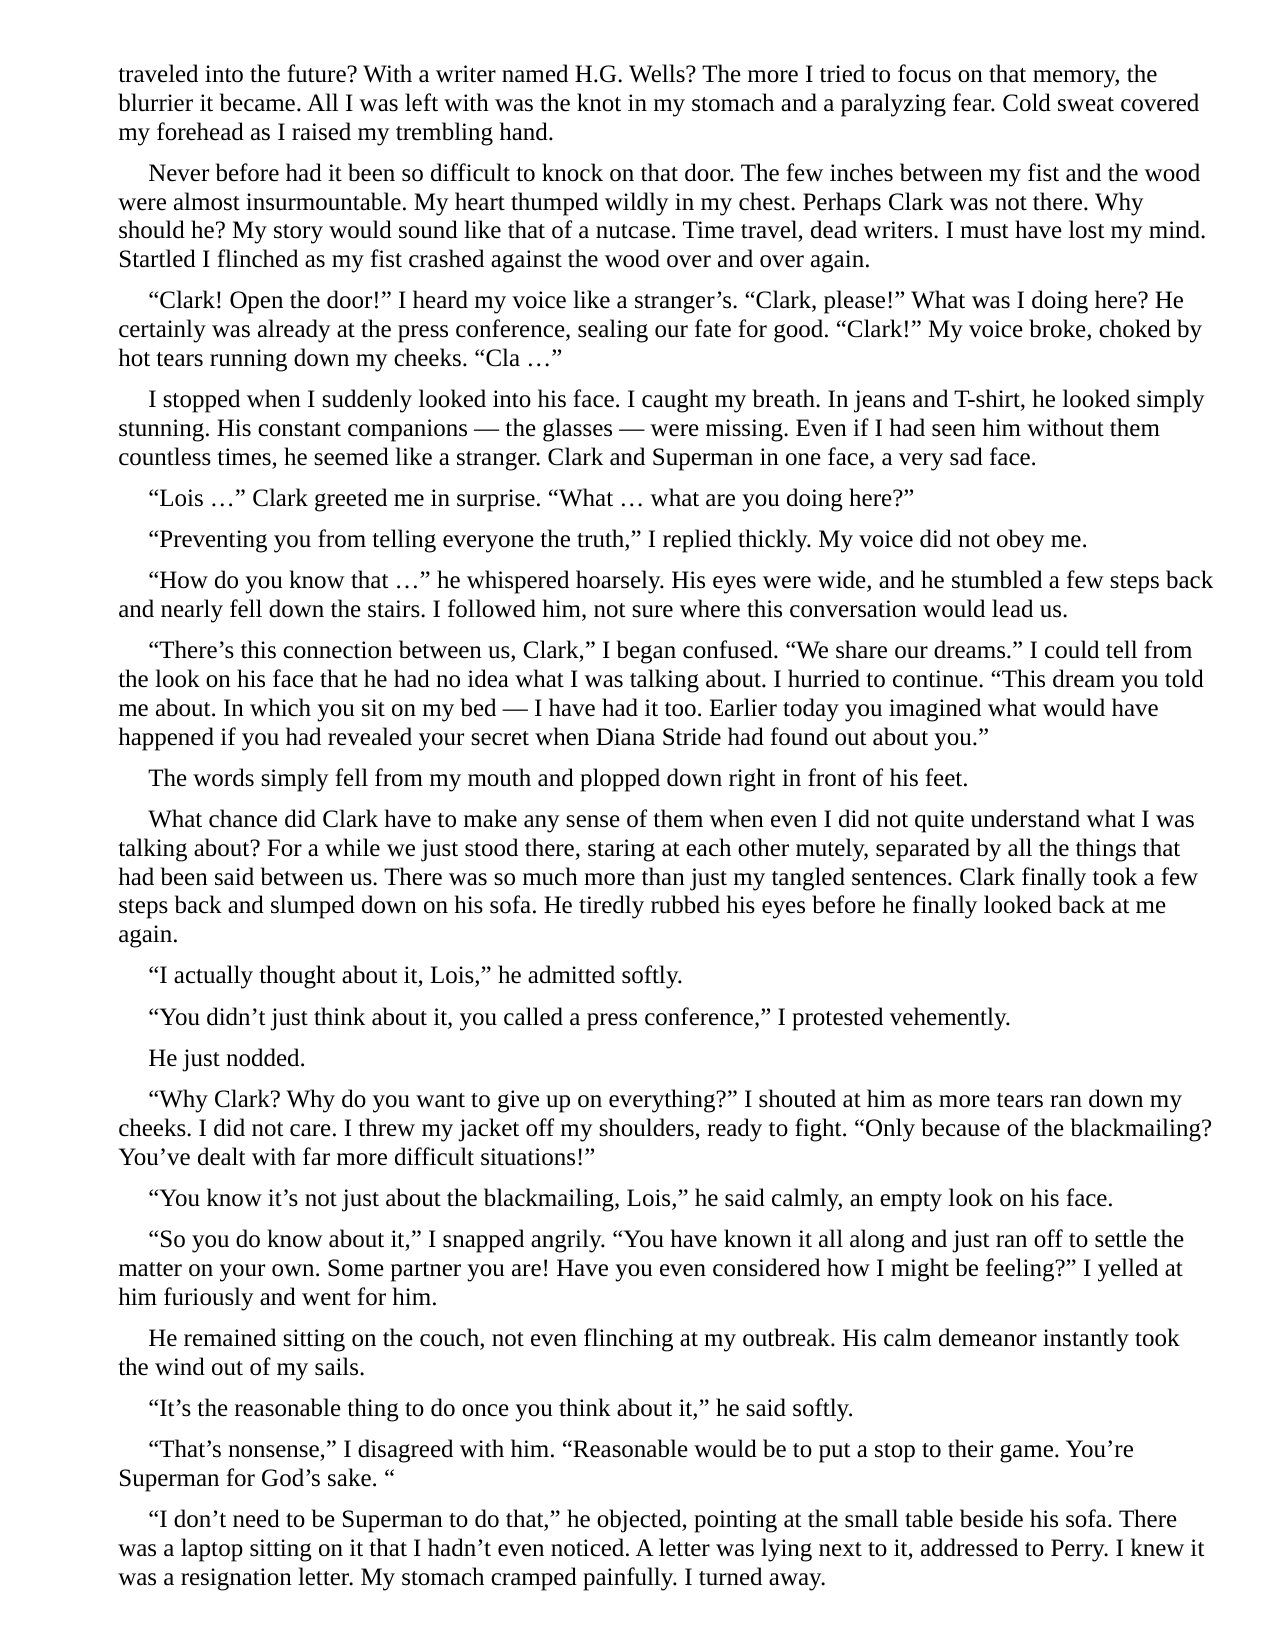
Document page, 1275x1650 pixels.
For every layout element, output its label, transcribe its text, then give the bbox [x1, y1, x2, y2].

text The words simply fell from my mouth and plopped down right in front of his feet. [118, 763, 1216, 792]
text “It’s the reasonable thing to do once you think about it,” he said softly. [118, 1393, 1216, 1422]
text What chance did Clark have to make any sense of them when even I did not quite understand what I was talking about? For a while we just stood there, staring at each other mutely, separated by all the things that had been said between us. There was so much more than just my tangled sentences. Clark finally took a few steps back and slumped down on his sofa. He tiredly rubbed his eyes before he finally looked back at me again. [118, 804, 1216, 948]
text “Preventing you from telling everyone the truth,” I replied thickly. My voice did not obey me. [118, 524, 1216, 553]
text traveled into the future? With a writer named H.G. Wells? The more I tried to focus on that memory, the blurrier it became. All I was left with was the knot in my stomach and a paralyzing fear. Cold sweat covered my forehead as I raised my trembling hand. [118, 59, 1216, 145]
text “Lois …” Clark greeted me in surprise. “What … what are you doing here?” [118, 483, 1216, 512]
text “How do you know that …” he whispered hoarsely. His eyes were wide, and he stumbled a few steps back and nearly fell down the stairs. I followed him, not sure where this conversation would lead us. [118, 565, 1216, 623]
text “Why Clark? Why do you want to give up on everything?” I shouted at him as more tears ran down my cheeks. I did not care. I threw my jacket off my shoulders, ready to fight. “Only because of the blackmailing? You’ve dealt with far more difficult situations!” [118, 1084, 1216, 1170]
text I stopped when I suddenly looked into his face. I caught my breath. In jeans and T-shirt, he looked simply stunning. His constant companions — the glasses — were missing. Even if I had seen him without them countless times, he seemed like a stranger. Clark and Superman in one face, a very sad face. [118, 384, 1216, 470]
text “You didn’t just think about it, you called a press conference,” I protested vehemently. [118, 1002, 1216, 1030]
text Never before had it been so difficult to knock on that door. The few inches between my fist and the wood were almost insurmountable. My heart thumped wildly in my chest. Perhaps Clark was not there. Why should he? My story would sound like that of a nutcase. Time travel, dead writers. I must have lost my mind. Startled I flinched as my fist crashed against the wood over and over again. [118, 158, 1216, 273]
text “Clark! Open the door!” I heard my voice like a stranger’s. “Clark, please!” What was I doing here? He certainly was already at the press conference, sealing our fate for good. “Clark!” My voice broke, choked by hot tears running down my cheeks. “Cla …” [118, 285, 1216, 372]
text “I don’t need to be Superman to do that,” he objected, pointing at the small table beside his sofa. There was a laptop sitting on it that I hadn’t even noticed. A letter was lying next to it, addressed to Perry. I knew it was a resignation letter. My stomach cramped painfully. I turned away. [118, 1504, 1216, 1590]
text “So you do know about it,” I snapped angrily. “You have known it all along and just ran off to settle the matter on your own. Some partner you are! Have you even considered how I might be feeling?” I yelled at him furiously and went for him. [118, 1224, 1216, 1310]
text He just nodded. [118, 1043, 1216, 1072]
text “There’s this connection between us, Clark,” I began confused. “We share our dreams.” I could tell from the look on his face that he had no idea what I was talking about. I hurried to continue. “This dream you told me about. In which you sit on my bed — I have had it too. Earlier today you imagined what would have happened if you had revealed your secret when Diana Stride had found out about you.” [118, 635, 1216, 750]
text He remained sitting on the couch, not even flinching at my outbreak. His calm demeanor instantly took the wind out of my sails. [118, 1323, 1216, 1380]
text “That’s nonsense,” I disagreed with him. “Reasonable would be to put a stop to their game. You’re Superman for God’s sake. “ [118, 1434, 1216, 1492]
text “You know it’s not just about the blackmailing, Lois,” he said calmly, an empty look on his face. [118, 1183, 1216, 1212]
text “I actually thought about it, Lois,” he admitted softly. [118, 960, 1216, 989]
